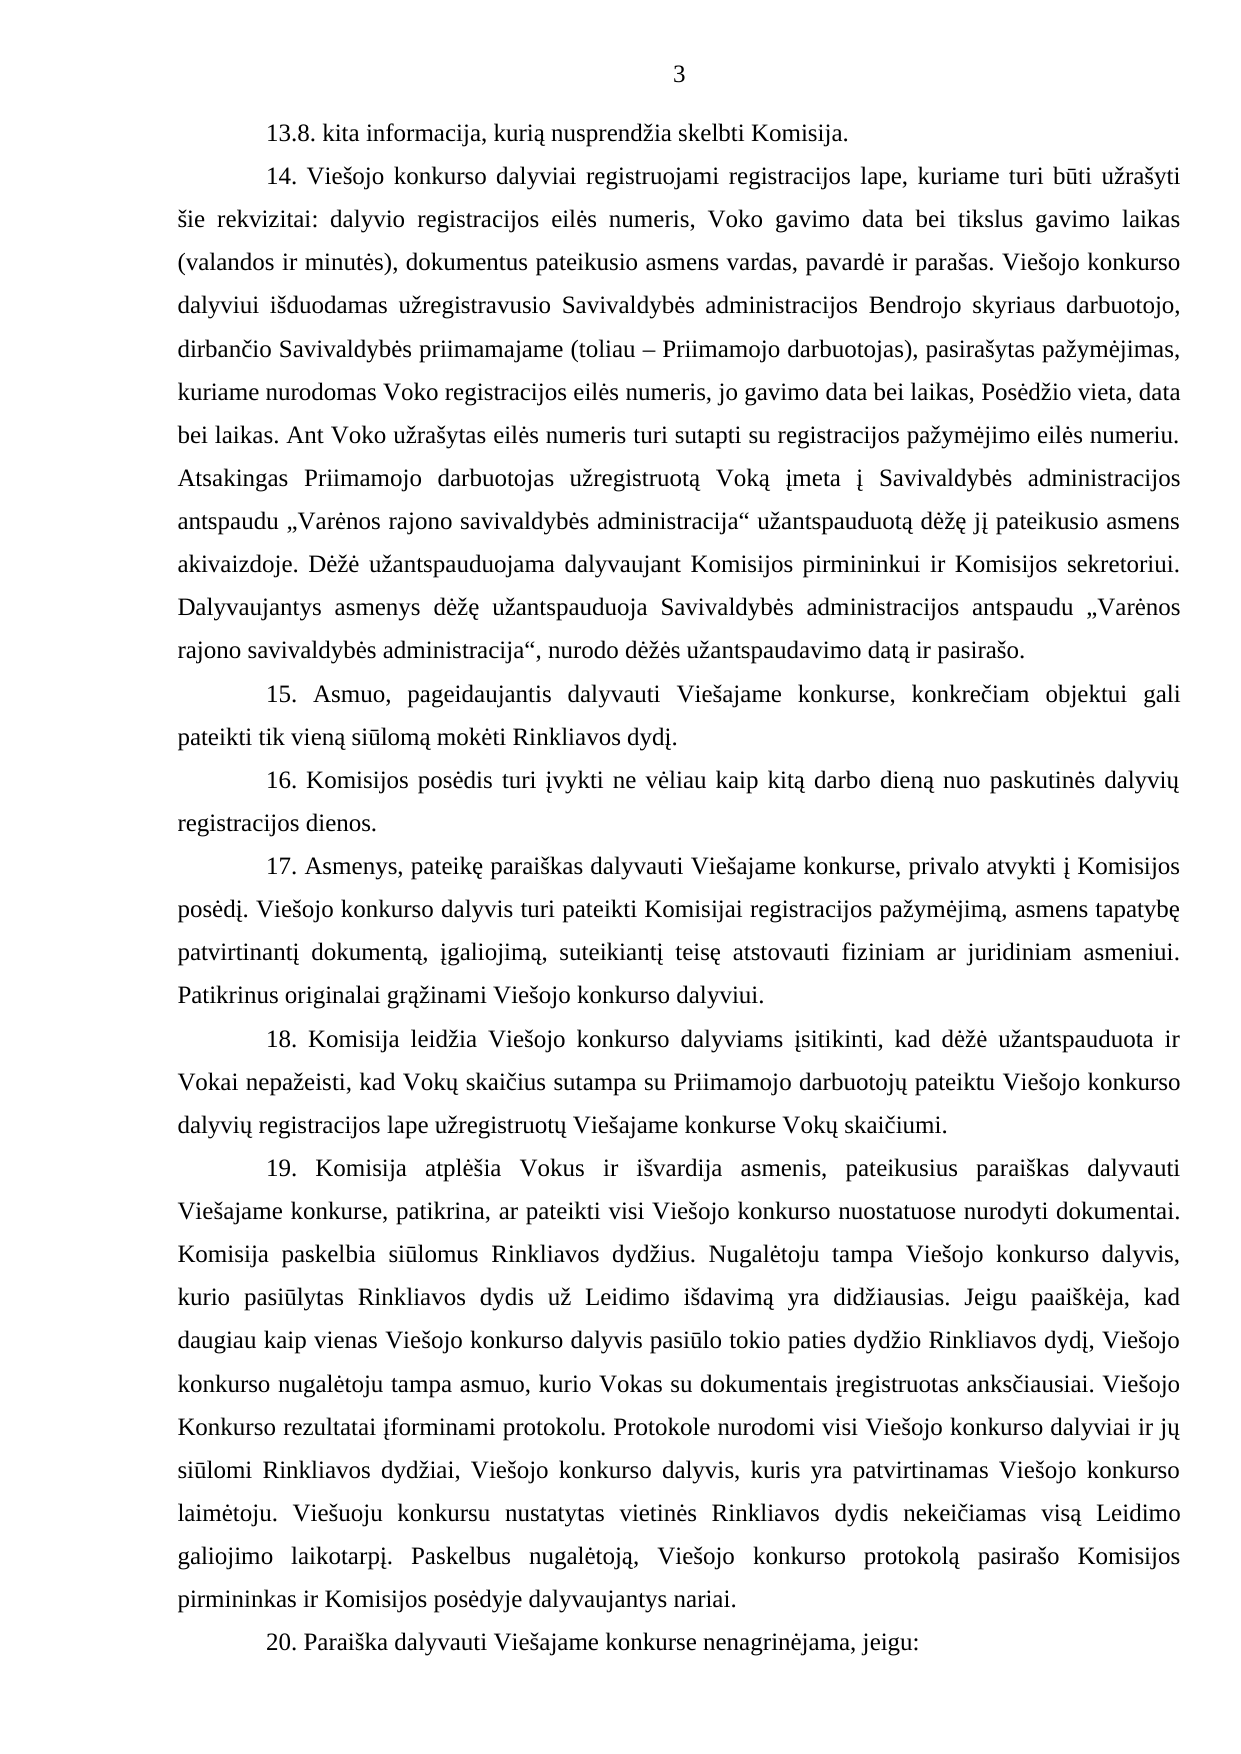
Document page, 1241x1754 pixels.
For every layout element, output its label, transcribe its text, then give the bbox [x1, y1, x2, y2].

text 16. Komisijos posėdis turi įvykti ne vėliau kaip kitą darbo dieną nuo paskutinės dalyvių registracijos dienos. [177, 765, 1181, 837]
text 15. Asmuo, pageidaujantis dalyvauti Viešajame konkurse, konkrečiam objektui gali pateikti tik vieną siūlomą mokėti Rinkliavos dydį. [177, 679, 1181, 751]
text 17. Asmenys, pateikę paraiškas dalyvauti Viešajame konkurse, privalo atvykti į Komisijos posėdį. Viešojo konkurso dalyvis turi pateikti Komisijai registracijos pažymėjimą, asmens tapatybę patvirtinantį dokumentą, įgaliojimą, suteikiantį teisę atstovauti fiziniam ar juridiniam asmeniui. Patikrinus originalai grąžinami Viešojo konkurso dalyviui. [177, 851, 1181, 1009]
text 13.8. kita informacija, kurią nusprendžia skelbti Komisija. [177, 118, 1181, 147]
text 14. Viešojo konkurso dalyviai registruojami registracijos lape, kuriame turi būti užrašyti šie rekvizitai: dalyvio registracijos eilės numeris, Voko gavimo data bei tikslus gavimo laikas (valandos ir minutės), dokumentus pateikusio asmens vardas, pavardė ir parašas. Viešojo konkurso dalyviui išduodamas užregistravusio Savivaldybės administracijos Bendrojo skyriaus darbuotojo, dirbančio Savivaldybės priimamajame (toliau – Priimamojo darbuotojas), pasirašytas pažymėjimas, kuriame nurodomas Voko registracijos eilės numeris, jo gavimo data bei laikas, Posėdžio vieta, data bei laikas. Ant Voko užrašytas eilės numeris turi sutapti su registracijos pažymėjimo eilės numeriu. Atsakingas Priimamojo darbuotojas užregistruotą Voką įmeta į Savivaldybės administracijos antspaudu „Varėnos rajono savivaldybės administracija“ užantspauduotą dėžę jį pateikusio asmens akivaizdoje. Dėžė užantspauduojama dalyvaujant Komisijos pirmininkui ir Komisijos sekretoriui. Dalyvaujantys asmenys dėžę užantspauduoja Savivaldybės administracijos antspaudu „Varėnos rajono savivaldybės administracija“, nurodo dėžės užantspaudavimo datą ir pasirašo. [177, 161, 1181, 664]
text 20. Paraiška dalyvauti Viešajame konkurse nenagrinėjama, jeigu: [177, 1627, 1181, 1656]
text 19. Komisija atplėšia Vokus ir išvardija asmenis, pateikusius paraiškas dalyvauti Viešajame konkurse, patikrina, ar pateikti visi Viešojo konkurso nuostatuose nurodyti dokumentai. Komisija paskelbia siūlomus Rinkliavos dydžius. Nugalėtoju tampa Viešojo konkurso dalyvis, kurio pasiūlytas Rinkliavos dydis už Leidimo išdavimą yra didžiausias. Jeigu paaiškėja, kad daugiau kaip vienas Viešojo konkurso dalyvis pasiūlo tokio paties dydžio Rinkliavos dydį, Viešojo konkurso nugalėtoju tampa asmuo, kurio Vokas su dokumentais įregistruotas anksčiausiai. Viešojo Konkurso rezultatai įforminami protokolu. Protokole nurodomi visi Viešojo konkurso dalyviai ir jų siūlomi Rinkliavos dydžiai, Viešojo konkurso dalyvis, kuris yra patvirtinamas Viešojo konkurso laimėtoju. Viešuoju konkursu nustatytas vietinės Rinkliavos dydis nekeičiamas visą Leidimo galiojimo laikotarpį. Paskelbus nugalėtoją, Viešojo konkurso protokolą pasirašo Komisijos pirmininkas ir Komisijos posėdyje dalyvaujantys nariai. [177, 1153, 1181, 1613]
text 18. Komisija leidžia Viešojo konkurso dalyviams įsitikinti, kad dėžė užantspauduota ir Vokai nepažeisti, kad Vokų skaičius sutampa su Priimamojo darbuotojų pateiktu Viešojo konkurso dalyvių registracijos lape užregistruotų Viešajame konkurse Vokų skaičiumi. [177, 1024, 1181, 1139]
